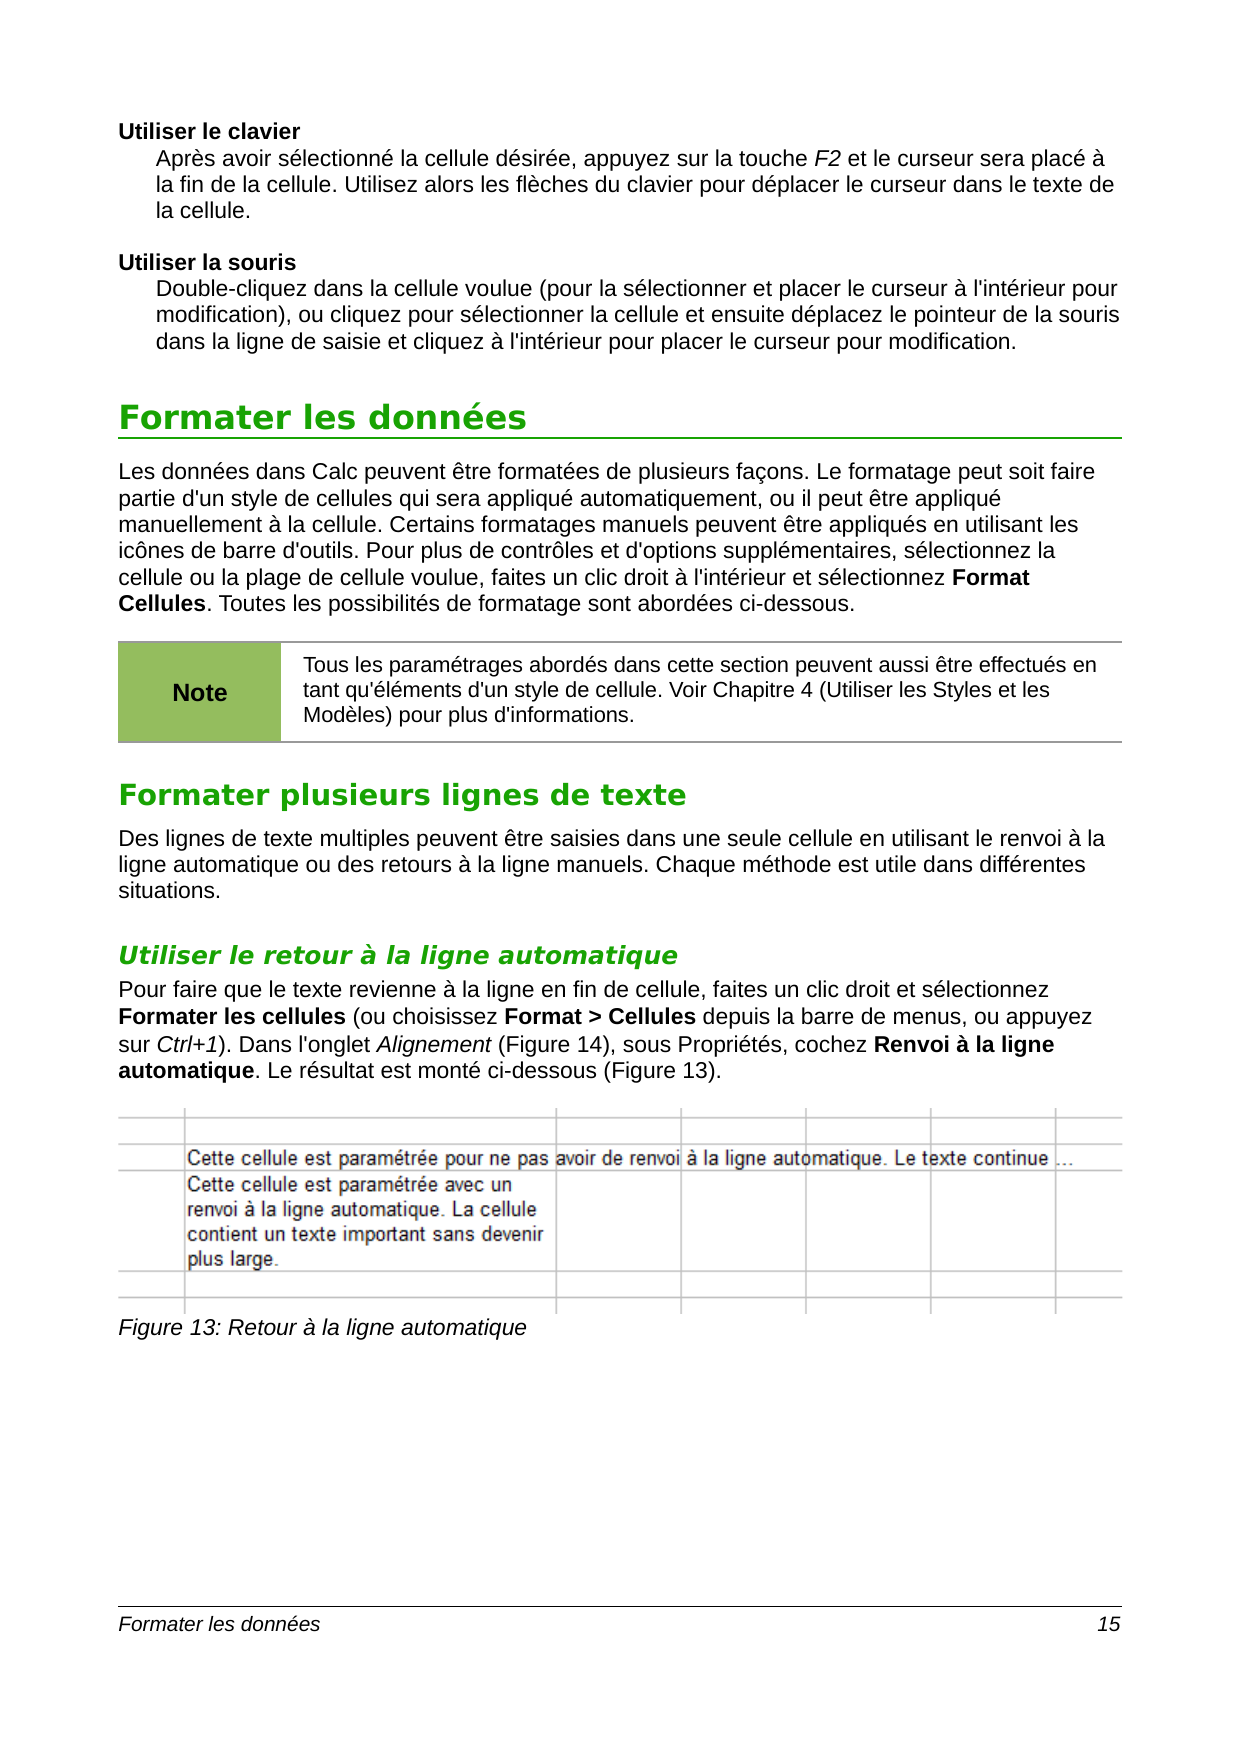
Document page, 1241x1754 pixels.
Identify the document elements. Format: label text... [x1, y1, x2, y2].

text Double-cliquez dans la cellule voulue (pour la sélectionner et placer le curseur à l'intérieur pour modification), ou cliquez pour sélectionner la cellule et ensuite déplacez le pointeur de la souris dans la ligne de saisie et cliquez à l'intérieur pour placer le curseur pour modification. [156, 275, 1122, 354]
table_header Tous les paramétrages abordés dans cette section peuvent aussi être effectués en tant qu'éléments d'un style de cellule. Voir Chapitre 4 (Utiliser les Styles et les Modèles) pour plus d'informations. [281, 643, 1122, 741]
picture [118, 1108, 1123, 1314]
table_header Note [118, 643, 281, 741]
text Figure 13: Retour à la ligne automatique [118, 1314, 1122, 1340]
subtitle Utiliser le retour à la ligne automatique [118, 941, 1122, 970]
text Pour faire que le texte revienne à la ligne en fin de cellule, faites un clic droit et sélectionnez Formater les cellules (ou choisissez Format > Cellules depuis la barre de menus, ou appuyez sur Ctrl+1). Dans l'onglet Alignement (Figure 14), sous Propriétés, cochez Renvoi à la ligne automatique. Le résultat est monté ci-dessous (Figure 13). [118, 976, 1122, 1084]
text Les données dans Calc peuvent être formatées de plusieurs façons. Le formatage peut soit faire partie d'un style de cellules qui sera appliqué automatiquement, ou il peut être appliqué manuellement à la cellule. Certains formatages manuels peuvent être appliqués en utilisant les icônes de barre d'outils. Pour plus de contrôles et d'options supplémentaires, sélectionnez la cellule ou la plage de cellule voulue, faites un clic droit à l'intérieur et sélectionnez Format Cellules. Toutes les possibilités de formatage sont abordées ci-dessous. [118, 458, 1122, 616]
subtitle Formater plusieurs lignes de texte [118, 778, 1122, 812]
text Utiliser le clavier [118, 118, 1122, 144]
text Utiliser la souris [118, 248, 1122, 275]
text Après avoir sélectionné la cellule désirée, appuyez sur la touche F2 et le curseur sera placé à la fin de la cellule. Utilisez alors les flèches du clavier pour déplacer le curseur dans le texte de la cellule. [156, 144, 1122, 223]
text Des lignes de texte multiples peuvent être saisies dans une seule cellule en utilisant le renvoi à la ligne automatique ou des retours à la ligne manuels. Chaque méthode est utile dans différentes situations. [118, 824, 1122, 903]
subtitle Formater les données [118, 398, 1122, 437]
